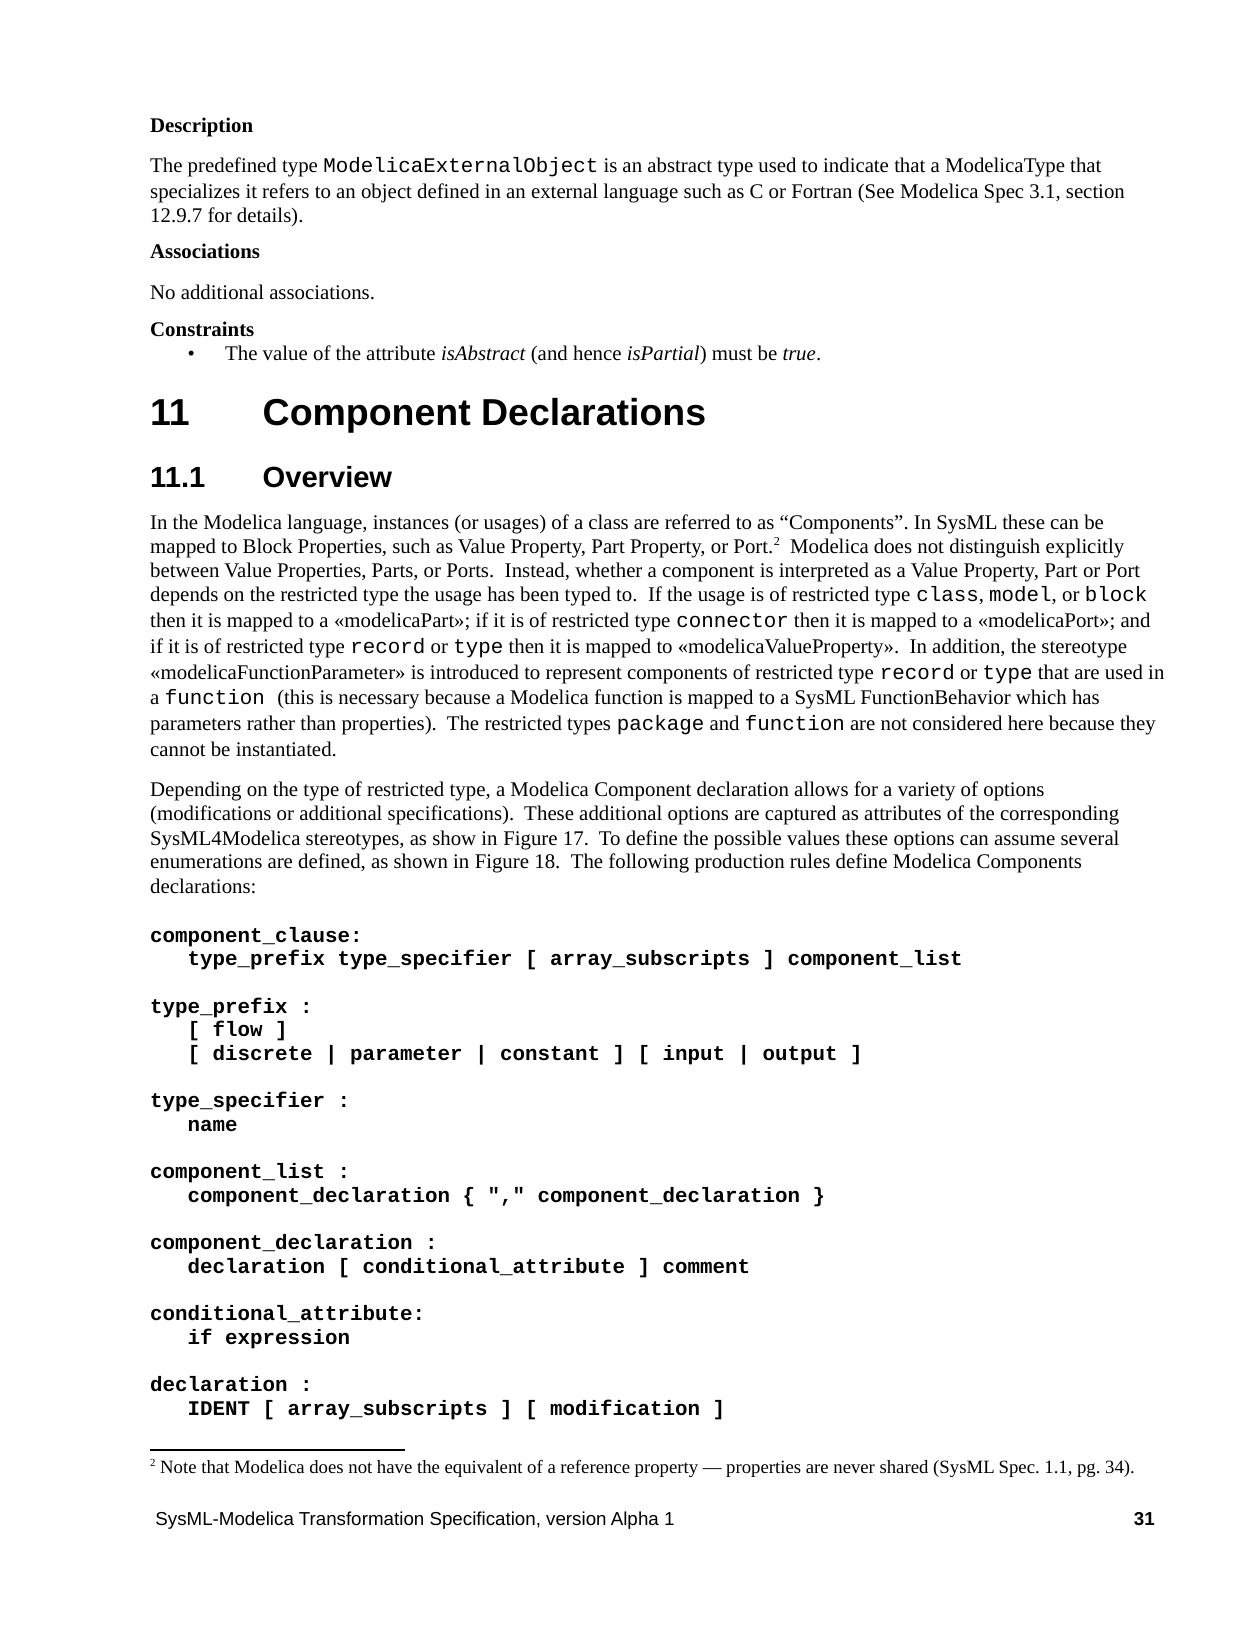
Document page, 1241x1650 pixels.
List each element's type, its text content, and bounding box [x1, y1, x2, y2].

text The predefined type ModelicaExternalObject is an abstract type used to indicate that a ModelicaType that specializes it refers to an object defined in an external language such as C or Fortran (See Modelica Spec 3.1, section 12.9.7 for details). [150, 153, 1166, 227]
text No additional associations. [150, 280, 1166, 304]
text name [150, 1114, 1166, 1137]
subtitle Overview [150, 460, 1166, 494]
text if expression [150, 1327, 1166, 1350]
subtitle Component Declarations [150, 390, 1166, 433]
text component_list : [150, 1161, 1166, 1185]
text component_clause: [150, 925, 1166, 948]
text component_declaration { "," component_declaration } [150, 1185, 1166, 1208]
text conditional_attribute: [150, 1303, 1166, 1327]
subtitle Associations [150, 239, 1166, 263]
text [ flow ] [150, 1019, 1166, 1043]
text type_specifier : [150, 1090, 1166, 1114]
subtitle Constraints [150, 316, 1166, 341]
text type_prefix : [150, 996, 1166, 1019]
text IDENT [ array_subscripts ] [ modification ] [150, 1398, 1166, 1421]
text declaration : [150, 1374, 1166, 1398]
text declaration [ conditional_attribute ] comment [150, 1256, 1166, 1279]
text Note that Modelica does not have the equivalent of a reference property — properties are never shared (SysML Spec. 1.1, pg. 34). [150, 1456, 1166, 1477]
subtitle Description [150, 112, 1166, 137]
text type_prefix type_specifier [ array_subscripts ] component_list [150, 948, 1166, 972]
text In the Modelica language, instances (or usages) of a class are referred to as “Components”. In SysML these can be mapped to Block Properties, such as Value Property, Part Property, or Port. Modelica does not distinguish explicitly between Value Properties, Parts, or Ports. Instead, whether a component is interpreted as a Value Property, Part or Port depends on the restricted type the usage has been typed to. If the usage is of restricted type class, model, or block then it is mapped to a «modelicaPart»; if it is of restricted type connector then it is mapped to a «modelicaPort»; and if it is of restricted type record or type then it is mapped to «modelicaValueProperty». In addition, the stereotype «modelicaFunctionParameter» is introduced to represent components of restricted type record or type that are used in a function (this is necessary because a Modelica function is mapped to a SysML FunctionBehavior which has parameters rather than properties). The restricted types package and function are not considered here because they cannot be instantiated. [150, 510, 1166, 761]
text [ discrete | parameter | constant ] [ input | output ] [150, 1043, 1166, 1067]
text Depending on the type of restricted type, a Modelica Component declaration allows for a variety of options (modifications or additional specifications). These additional options are captured as attributes of the corresponding SysML4Modelica stereotypes, as show in Figure 17. To define the possible values these options can assume several enumerations are defined, as shown in Figure 18. The following production rules define Modelica Components declarations: [150, 777, 1166, 898]
list The value of the attribute isAbstract (and hence isPartial) must be true. [187, 341, 1166, 364]
text component_declaration : [150, 1232, 1166, 1256]
